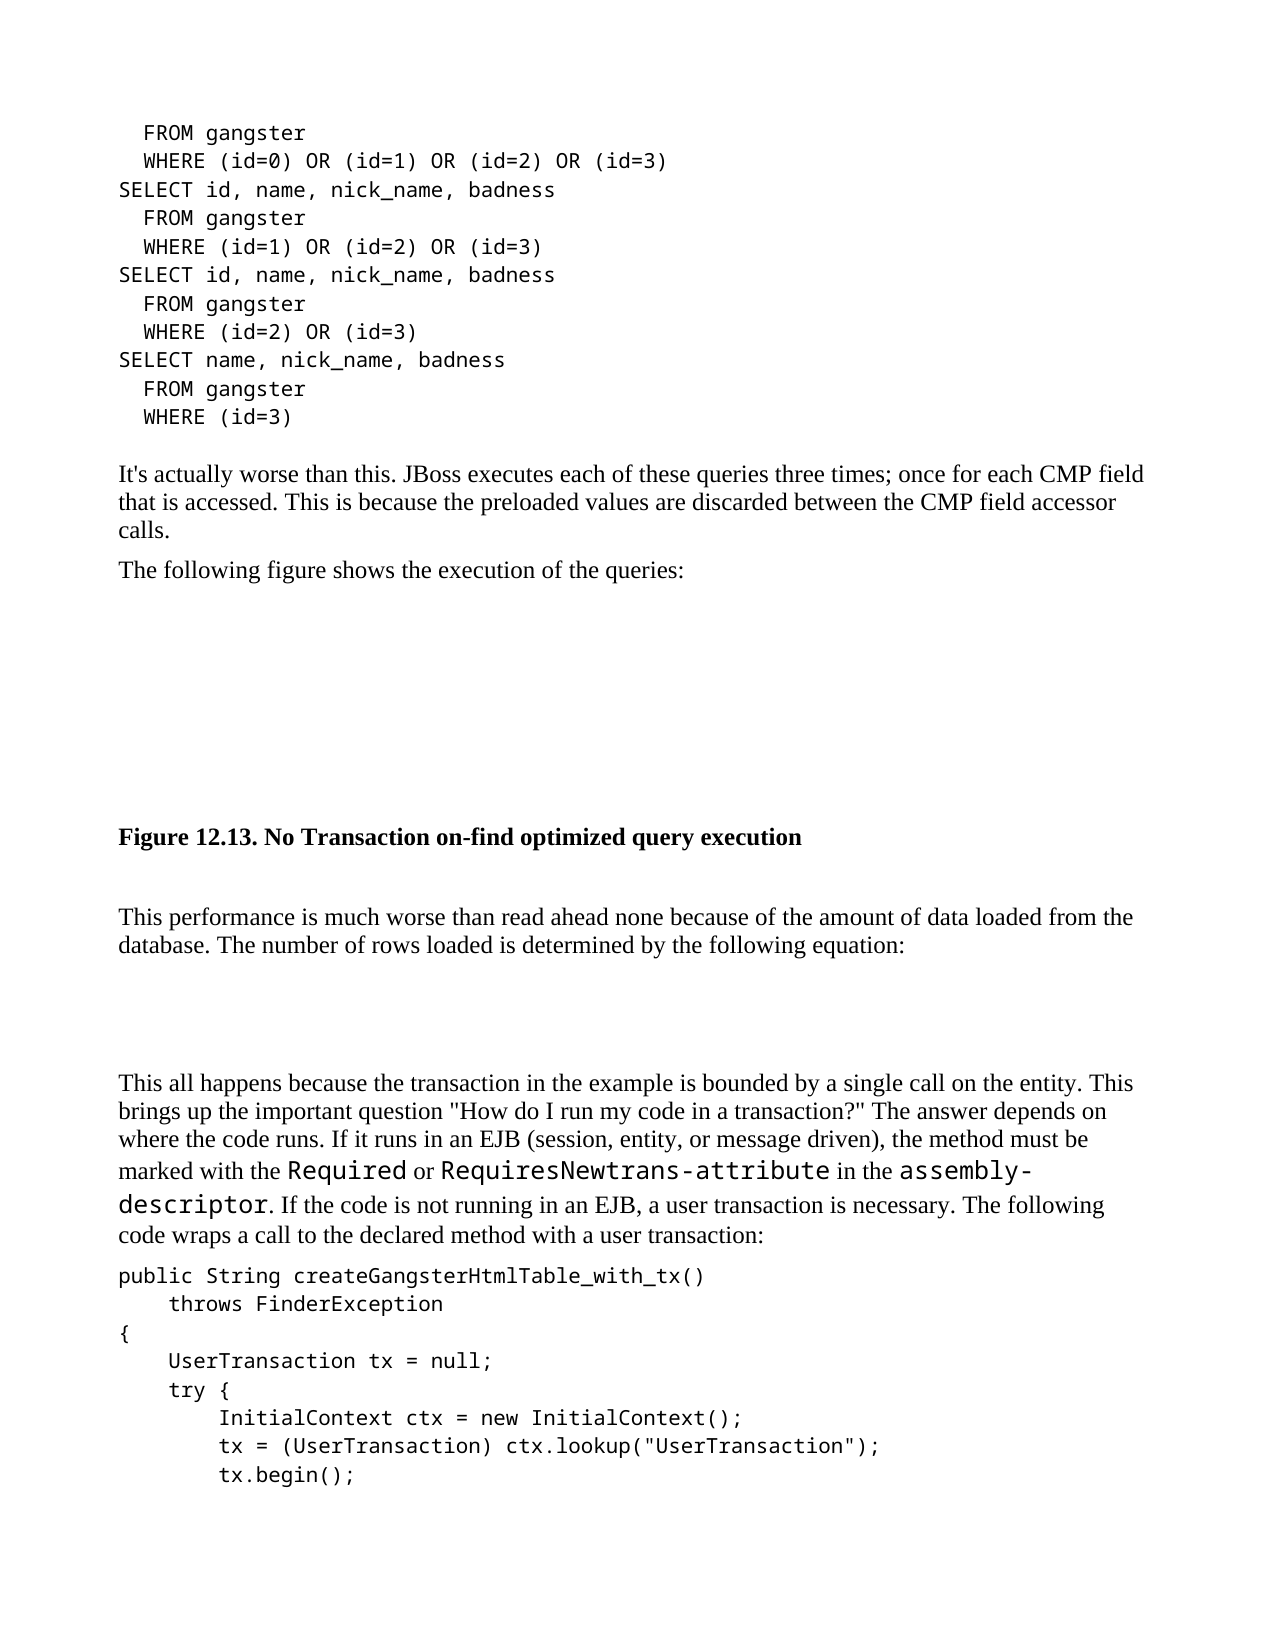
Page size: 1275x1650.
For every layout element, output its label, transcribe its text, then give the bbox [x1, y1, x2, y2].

text { [118, 1318, 1157, 1346]
text FROM gangster [118, 374, 1157, 402]
text SELECT id, name, nick_name, badness [118, 175, 1157, 203]
text FROM gangster [118, 289, 1157, 317]
text This performance is much worse than read ahead none because of the amount of data loaded from the database. The number of rows loaded is determined by the following equation: [118, 903, 1157, 959]
text public String createGangsterHtmlTable_with_tx() [118, 1261, 1157, 1289]
text tx.begin(); [118, 1460, 1157, 1488]
text SELECT id, name, nick_name, badness [118, 260, 1157, 289]
text This all happens because the transaction in the example is bounded by a single call on the entity. This brings up the important question "How do I run my code in a transaction?" The answer depends on where the code runs. If it runs in an EJB (session, entity, or message driven), the method must be marked with the Required or RequiresNewtrans-attribute in the assembly-descriptor. If the code is not running in an EJB, a user transaction is necessary. The following code wraps a call to the declared method with a user transaction: [118, 1069, 1157, 1248]
text Figure 12.13. No Transaction on-find optimized query execution [118, 823, 1157, 851]
text WHERE (id=3) [118, 402, 1157, 431]
text It's actually worse than this. JBoss executes each of these queries three times; once for each CMP field that is accessed. This is because the preloaded values are discarded between the CMP field accessor calls. [118, 460, 1157, 543]
text tx = (UserTransaction) ctx.lookup("UserTransaction"); [118, 1432, 1157, 1460]
text The following figure shows the execution of the queries: [118, 556, 1157, 584]
text UserTransaction tx = null; [118, 1346, 1157, 1375]
text FROM gangster [118, 118, 1157, 147]
text WHERE (id=2) OR (id=3) [118, 317, 1157, 346]
text FROM gangster [118, 203, 1157, 232]
text SELECT name, nick_name, badness [118, 346, 1157, 374]
text throws FinderException [118, 1289, 1157, 1318]
text try { [118, 1375, 1157, 1403]
text WHERE (id=0) OR (id=1) OR (id=2) OR (id=3) [118, 147, 1157, 175]
text InitialContext ctx = new InitialContext(); [118, 1403, 1157, 1432]
text WHERE (id=1) OR (id=2) OR (id=3) [118, 232, 1157, 260]
